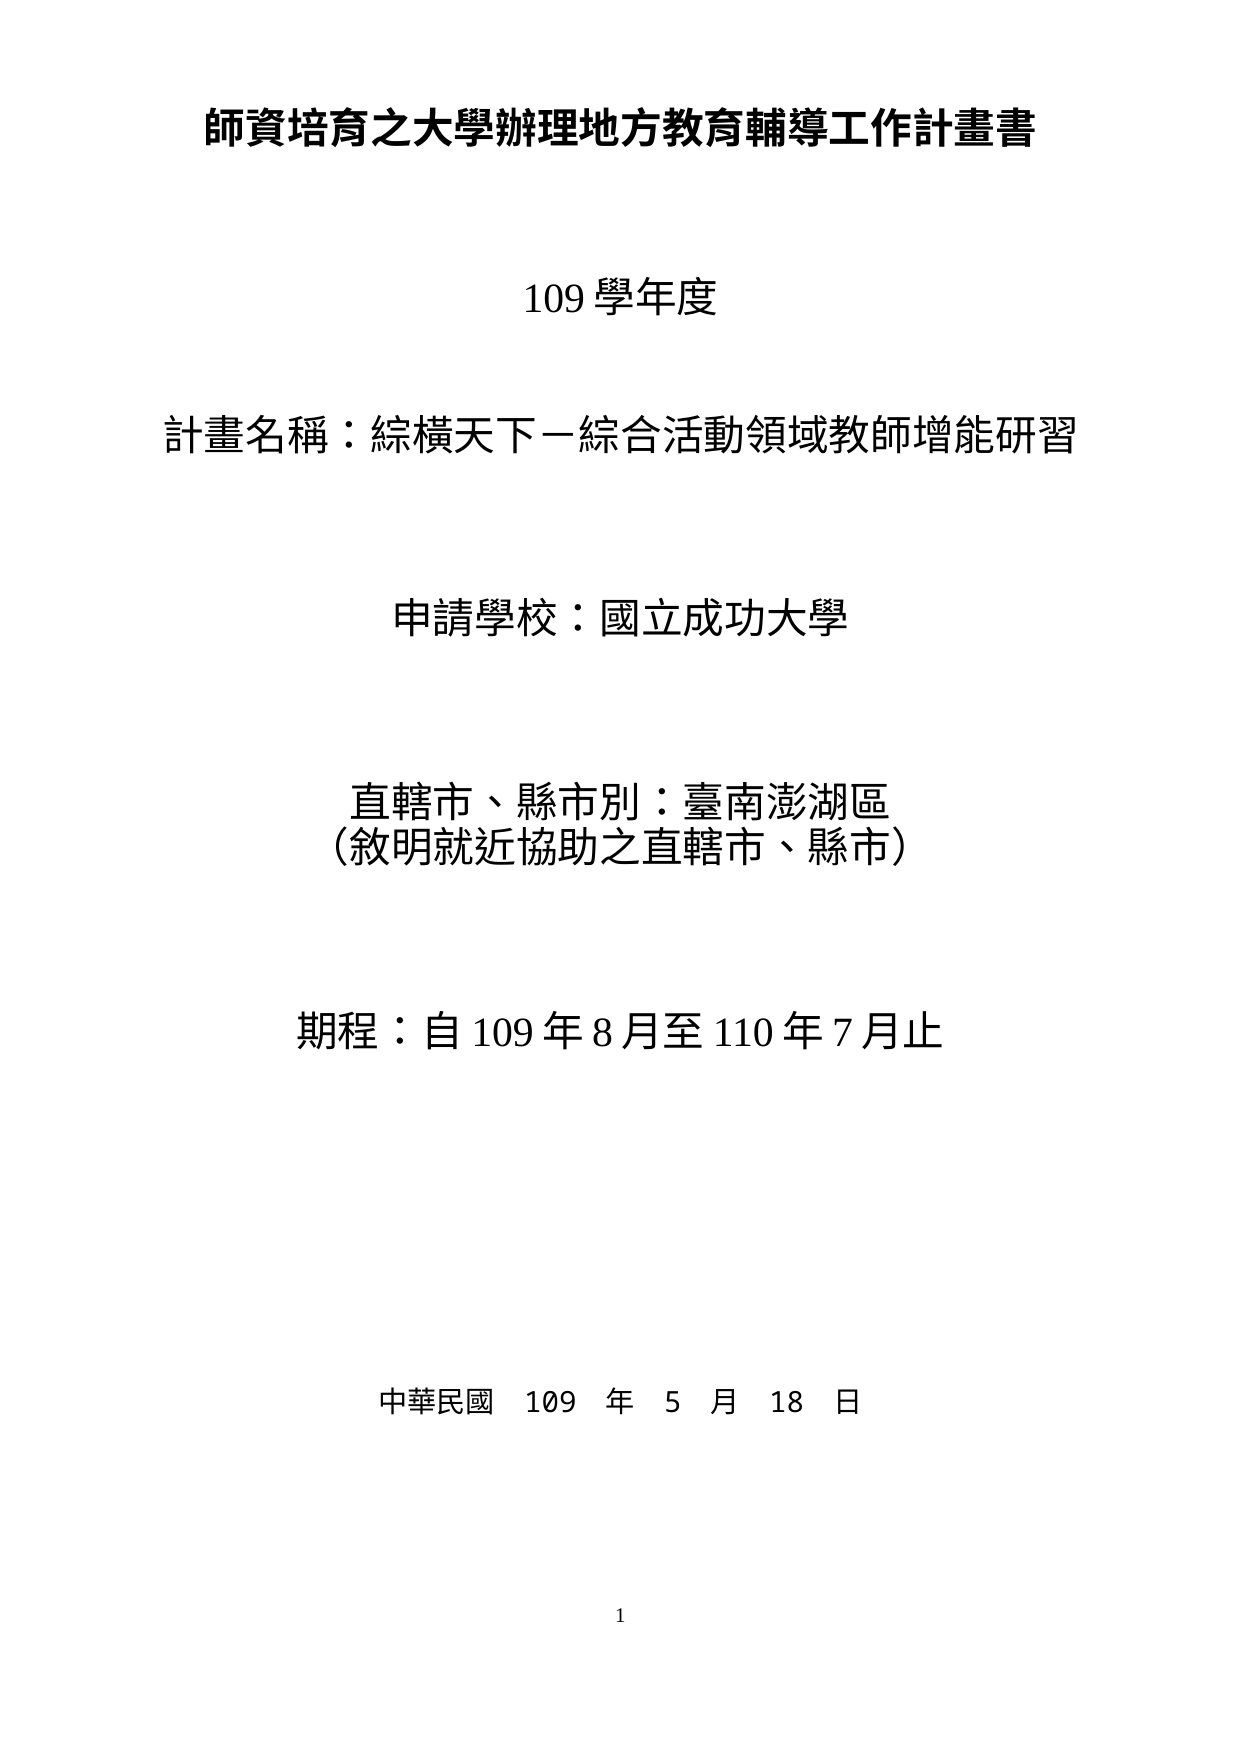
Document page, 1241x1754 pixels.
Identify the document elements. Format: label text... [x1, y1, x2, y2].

text （敘明就近協助之直轄市、縣市） [118, 826, 1122, 872]
text 109學年度 [118, 276, 1122, 322]
text 申請學校：國立成功大學 [118, 597, 1122, 643]
text 師資培育之大學辦理地方教育輔導工作計畫書 [118, 104, 1122, 154]
text 直轄市、縣市別：臺南澎湖區 [118, 780, 1122, 826]
text 期程：自109年8月至110年7月止 [118, 1009, 1122, 1055]
text 計畫名稱：綜橫天下－綜合活動領域教師增能研習 [118, 414, 1122, 459]
text 中華民國 109 年 5 月 18 日 [118, 1376, 1122, 1422]
